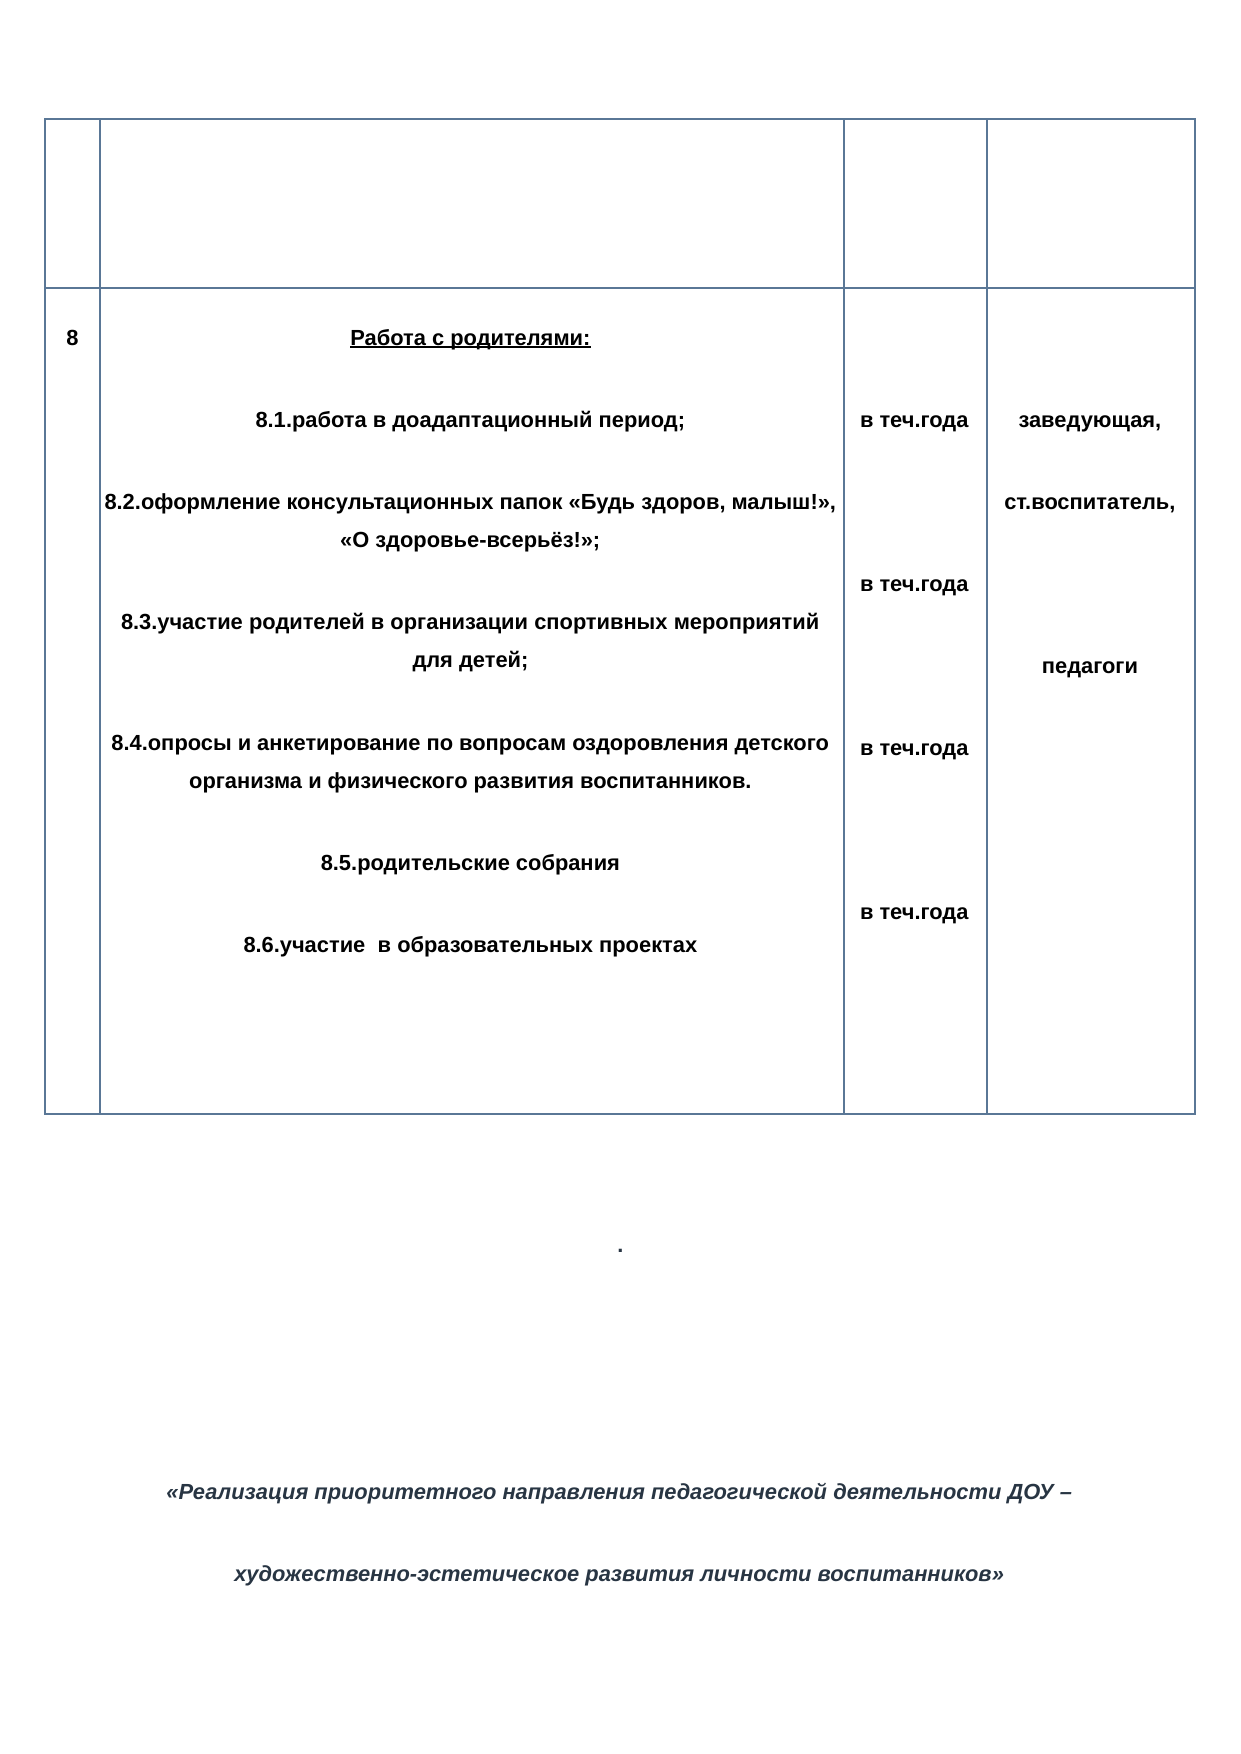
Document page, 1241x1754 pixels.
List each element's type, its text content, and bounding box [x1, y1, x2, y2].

text художественно-эстетическое развития личности воспитанников» [118, 1547, 1122, 1586]
table_cell 8 [46, 289, 99, 1113]
table_cell [988, 120, 1194, 287]
table_cell в теч.года в теч.года в теч.года в теч.года [845, 289, 986, 1113]
table_cell [46, 120, 99, 287]
table_cell Работа с родителями: 8.1.работа в доадаптационный период; 8.2.оформление консультационных папок «Будь здоров, малыш!», «О здоровье-всерьёз!»; 8.3.участие родителей в организации спортивных мероприятий для детей; 8.4.опросы и анкетирование по вопросам оздоровления детского организма и физического развития воспитанников. 8.5.родительские собрания 8.6.участие в образовательных проектах [101, 289, 843, 1113]
text «Реализация приоритетного направления педагогической деятельности ДОУ – [118, 1465, 1122, 1504]
table_cell [845, 120, 986, 287]
table_cell заведующая, ст.воспитатель, педагоги [988, 289, 1194, 1113]
text . [118, 1219, 1122, 1257]
table_cell [101, 120, 843, 287]
